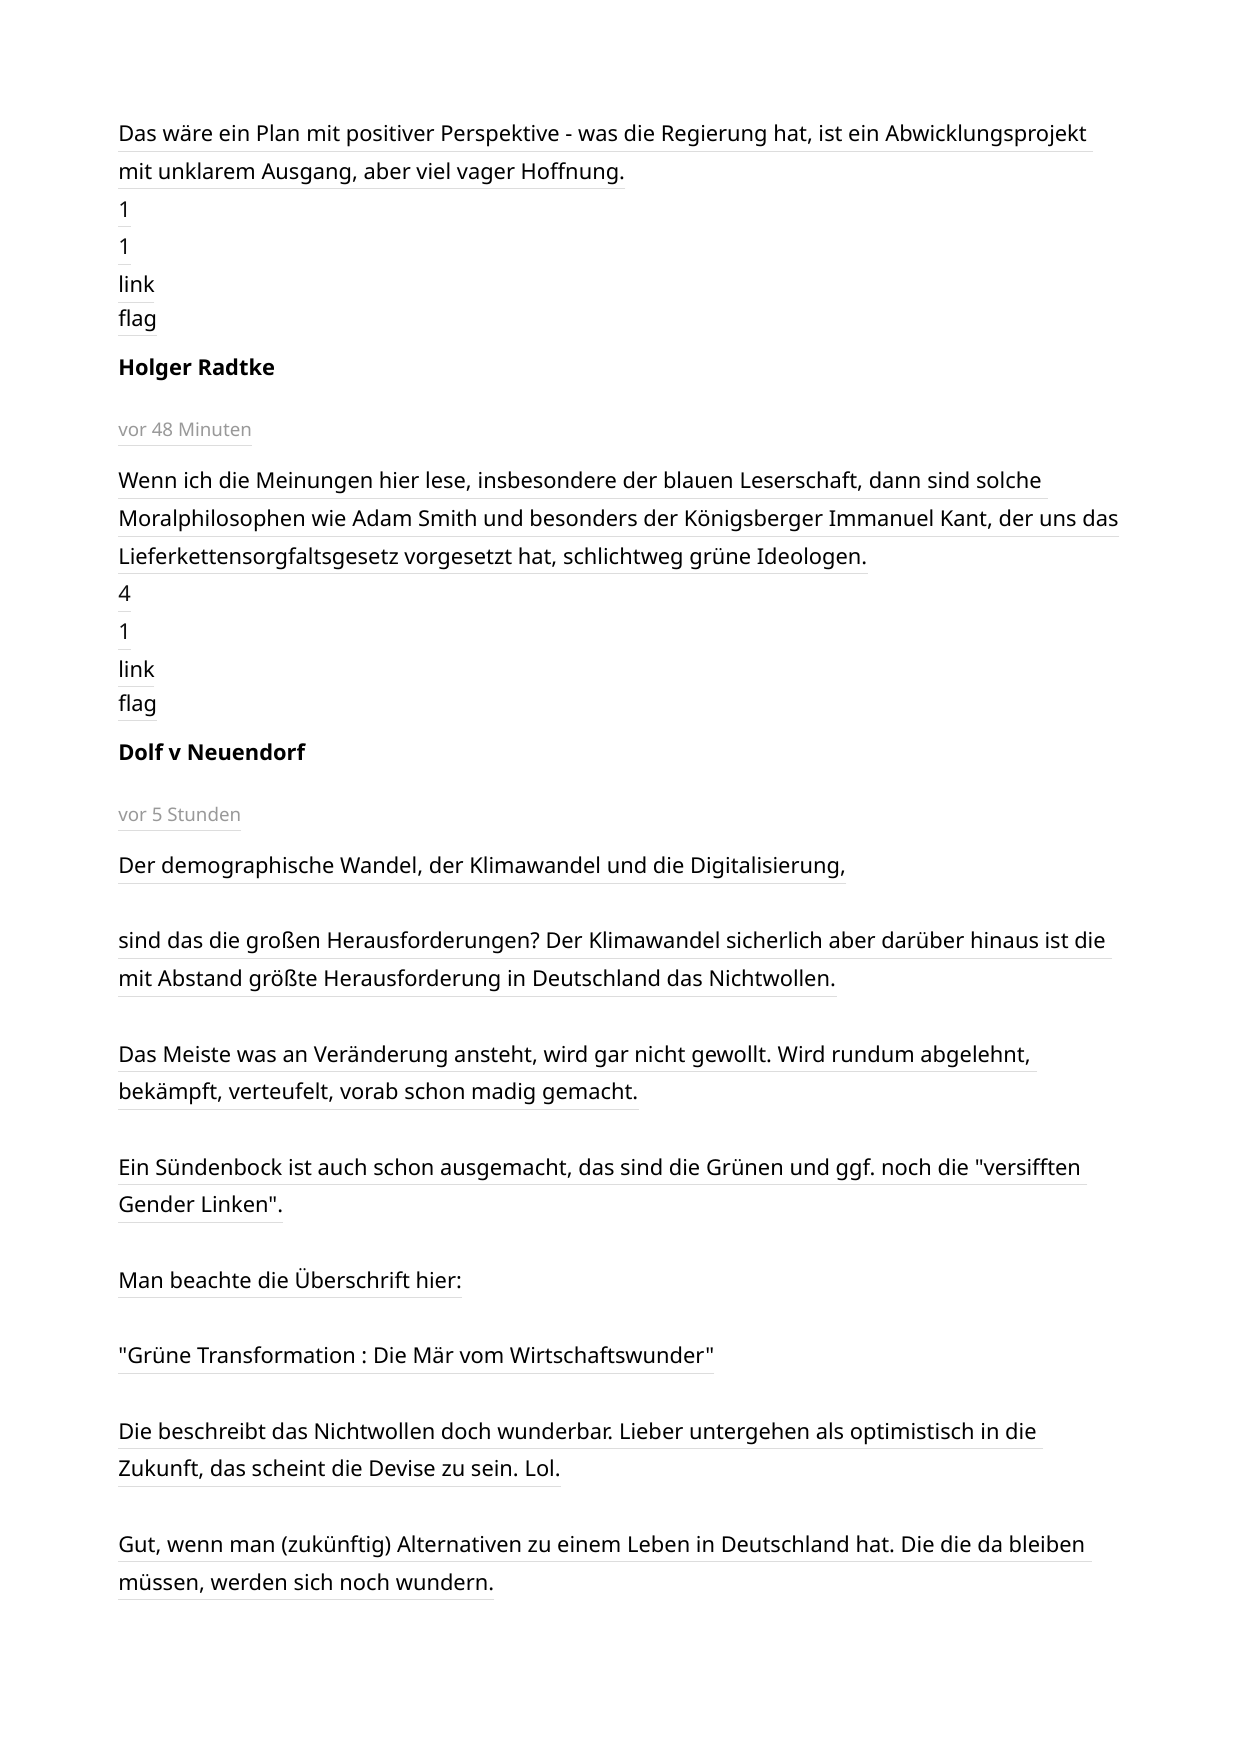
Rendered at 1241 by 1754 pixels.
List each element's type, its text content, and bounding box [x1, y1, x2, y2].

text vor 48 Minuten [118, 417, 1117, 446]
text Der demographische Wandel, der Klimawandel und die Digitalisierung, sind das die großen Herausforderungen? Der Klimawandel sicherlich aber darüber hinaus ist die mit Abstand größte Herausforderung in Deutschland das Nichtwollen. Das Meiste was an Veränderung ansteht, wird gar nicht gewollt. Wird rundum abgelehnt, bekämpft, verteufelt, vorab schon madig gemacht. Ein Sündenbock ist auch schon ausgemacht, das sind die Grünen und ggf. noch die "versifften Gender Linken". Man beachte die Überschrift hier: "Grüne Transformation : Die Mär vom Wirtschaftswunder" Die beschreibt das Nichtwollen doch wunderbar. Lieber untergehen als optimistisch in die Zukunft, das scheint die Devise zu sein. Lol. Gut, wenn man (zukünftig) Alternativen zu einem Leben in Deutschland hat. Die die da bleiben müssen, werden sich noch wundern. [118, 850, 1122, 1600]
text Holger Radtke [118, 352, 1122, 382]
text 1 [118, 193, 1122, 227]
text link [118, 269, 1122, 303]
text flag [118, 303, 1122, 336]
text Dolf v Neuendorf [118, 737, 1122, 767]
text 1 [118, 616, 1122, 650]
text 4 [118, 578, 1122, 612]
text vor 5 Stunden [118, 801, 1117, 831]
text link [118, 654, 1122, 687]
text Das wäre ein Plan mit positiver Perspektive - was die Regierung hat, ist ein Abwicklungsprojekt mit unklarem Ausgang, aber viel vager Hoffnung. [118, 118, 1122, 189]
text flag [118, 687, 1122, 721]
text Wenn ich die Meinungen hier lese, insbesondere der blauen Leserschaft, dann sind solche Moralphilosophen wie Adam Smith und besonders der Königsberger Immanuel Kant, der uns das Lieferkettensorgfaltsgesetz vorgesetzt hat, schlichtweg grüne Ideologen. [118, 465, 1122, 574]
text 1 [118, 231, 1122, 265]
